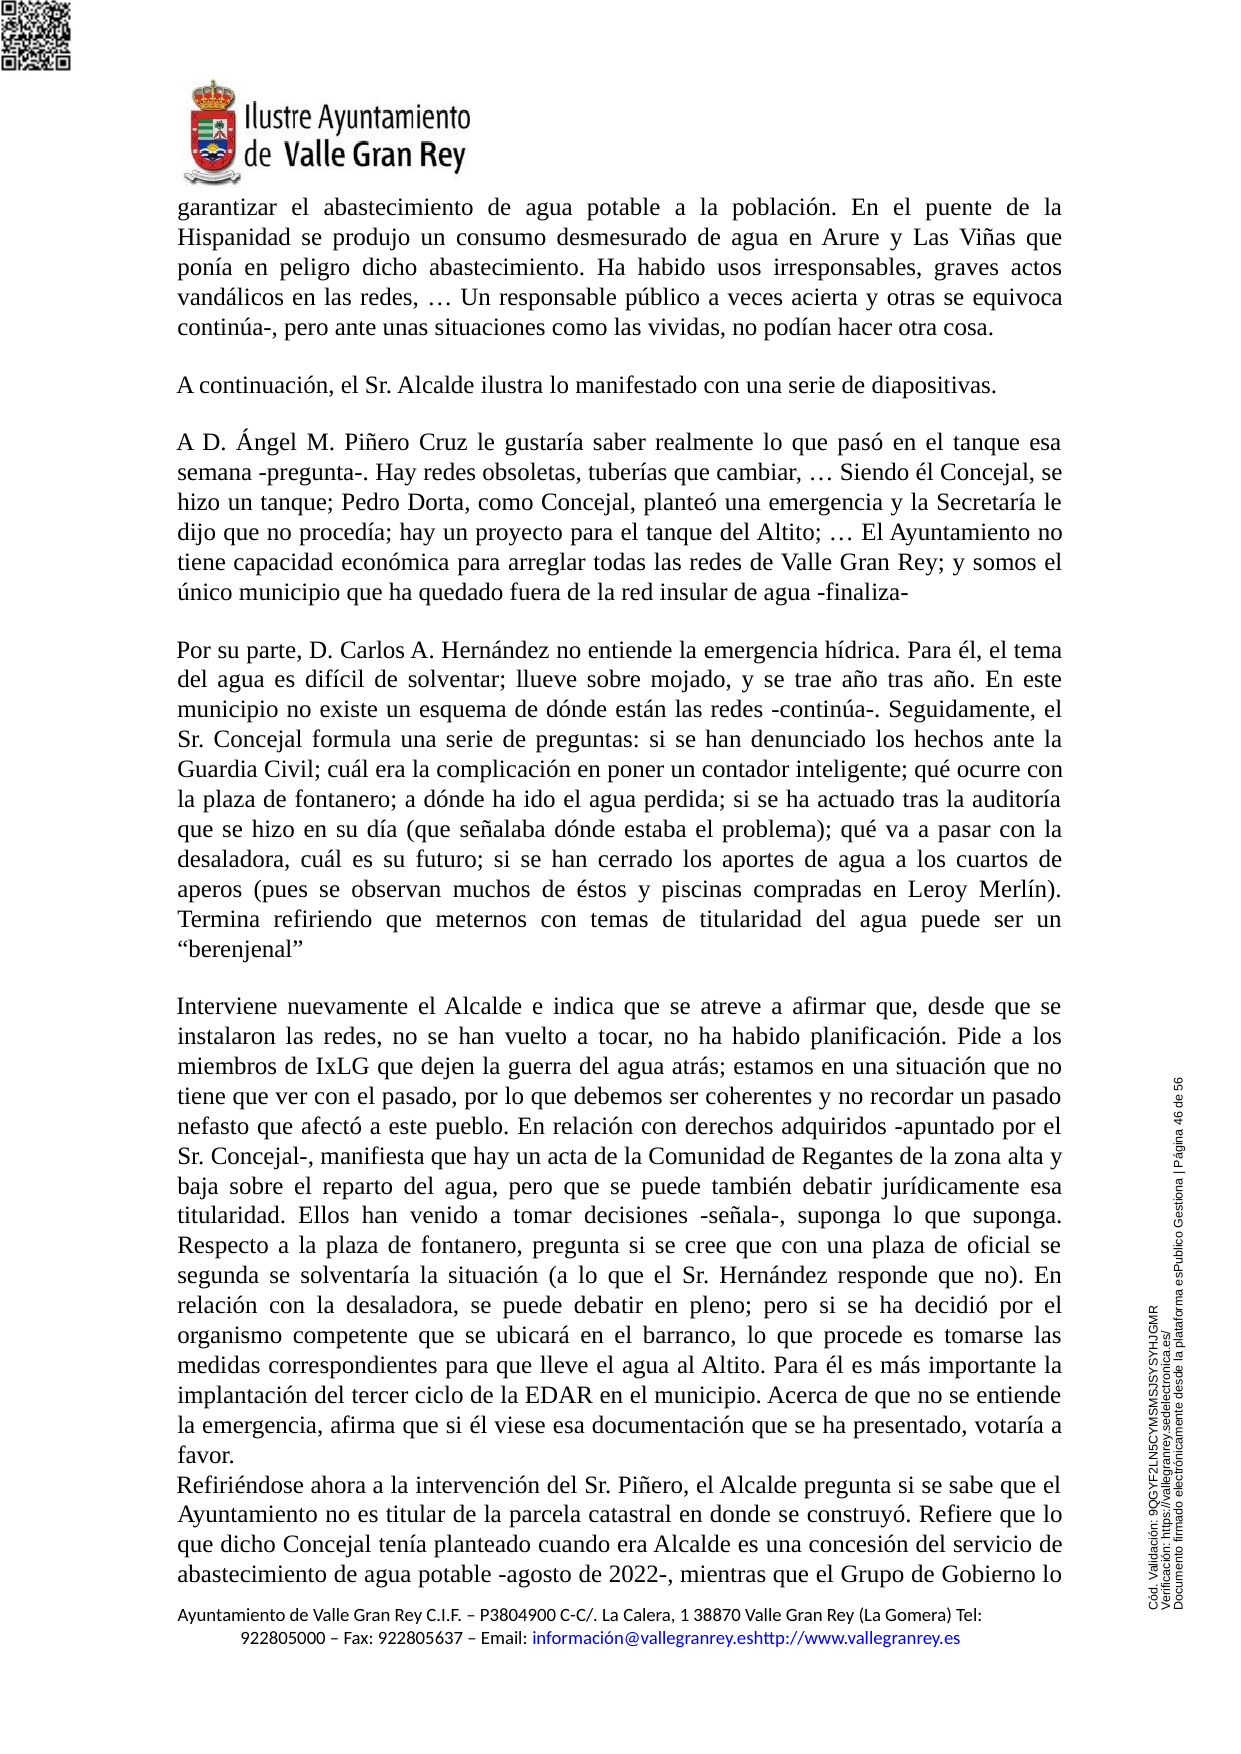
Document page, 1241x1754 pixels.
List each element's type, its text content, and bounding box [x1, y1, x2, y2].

text A continuación, el Sr. Alcalde ilustra lo manifestado con una serie de diapositivas. [176, 370, 1063, 398]
text garantizar el abastecimiento de agua potable a la población. En el puente de la Hispanidad se produjo un consumo desmesurado de agua en Arure y Las Viñas que ponía en peligro dicho abastecimiento. Ha habido usos irresponsables, graves actos vandálicos en las redes, … Un responsable público a veces acierta y otras se equivoca continúa-, pero ante unas situaciones como las vividas, no podían hacer otra cosa. [176, 192, 1063, 341]
text Por su parte, D. Carlos A. Hernández no entiende la emergencia hídrica. Para él, el tema del agua es difícil de solventar; llueve sobre mojado, y se trae año tras año. En este municipio no existe un esquema de dónde están las redes -continúa-. Seguidamente, el Sr. Concejal formula una serie de preguntas: si se han denunciado los hechos ante la Guardia Civil; cuál era la complicación en poner un contador inteligente; qué ocurre con la plaza de fontanero; a dónde ha ido el agua perdida; si se ha actuado tras la auditoría que se hizo en su día (que señalaba dónde estaba el problema); qué va a pasar con la desaladora, cuál es su futuro; si se han cerrado los aportes de agua a los cuartos de aperos (pues se observan muchos de éstos y piscinas compradas en Leroy Merlín). Termina refiriendo que meternos con temas de titularidad del agua puede ser un “berenjenal” [176, 635, 1063, 962]
text Refiriéndose ahora a la intervención del Sr. Piñero, el Alcalde pregunta si se sabe que el Ayuntamiento no es titular de la parcela catastral en donde se construyó. Refiere que lo que dicho Concejal tenía planteado cuando era Alcalde es una concesión del servicio de abastecimiento de agua potable -agosto de 2022-, mientras que el Grupo de Gobierno lo [176, 1470, 1063, 1588]
text A D. Ángel M. Piñero Cruz le gustaría saber realmente lo que pasó en el tanque esa semana -pregunta-. Hay redes obsoletas, tuberías que cambiar, … Siendo él Concejal, se hizo un tanque; Pedro Dorta, como Concejal, planteó una emergencia y la Secretaría le dijo que no procedía; hay un proyecto para el tanque del Altito; … El Ayuntamiento no tiene capacidad económica para arreglar todas las redes de Valle Gran Rey; y somos el único municipio que ha quedado fuera de la red insular de agua -finaliza- [176, 427, 1063, 606]
text Interviene nuevamente el Alcalde e indica que se atreve a afirmar que, desde que se instalaron las redes, no se han vuelto a tocar, no ha habido planificación. Pide a los miembros de IxLG que dejen la guerra del agua atrás; estamos en una situación que no tiene que ver con el pasado, por lo que debemos ser coherentes y no recordar un pasado nefasto que afectó a este pueblo. En relación con derechos adquiridos -apuntado por el Sr. Concejal-, manifiesta que hay un acta de la Comunidad de Regantes de la zona alta y baja sobre el reparto del agua, pero que se puede también debatir jurídicamente esa titularidad. Ellos han venido a tomar decisiones -señala-, suponga lo que suponga. Respecto a la plaza de fontanero, pregunta si se cree que con una plaza de oficial se segunda se solventaría la situación (a lo que el Sr. Hernández responde que no). En relación con la desaladora, se puede debatir en pleno; pero si se ha decidió por el organismo competente que se ubicará en el barranco, lo que procede es tomarse las medidas correspondientes para que lleve el agua al Altito. Para él es más importante la implantación del tercer ciclo de la EDAR en el municipio. Acerca de que no se entiende la emergencia, afirma que si él viese esa documentación que se ha presentado, votaría a favor. [176, 991, 1063, 1468]
